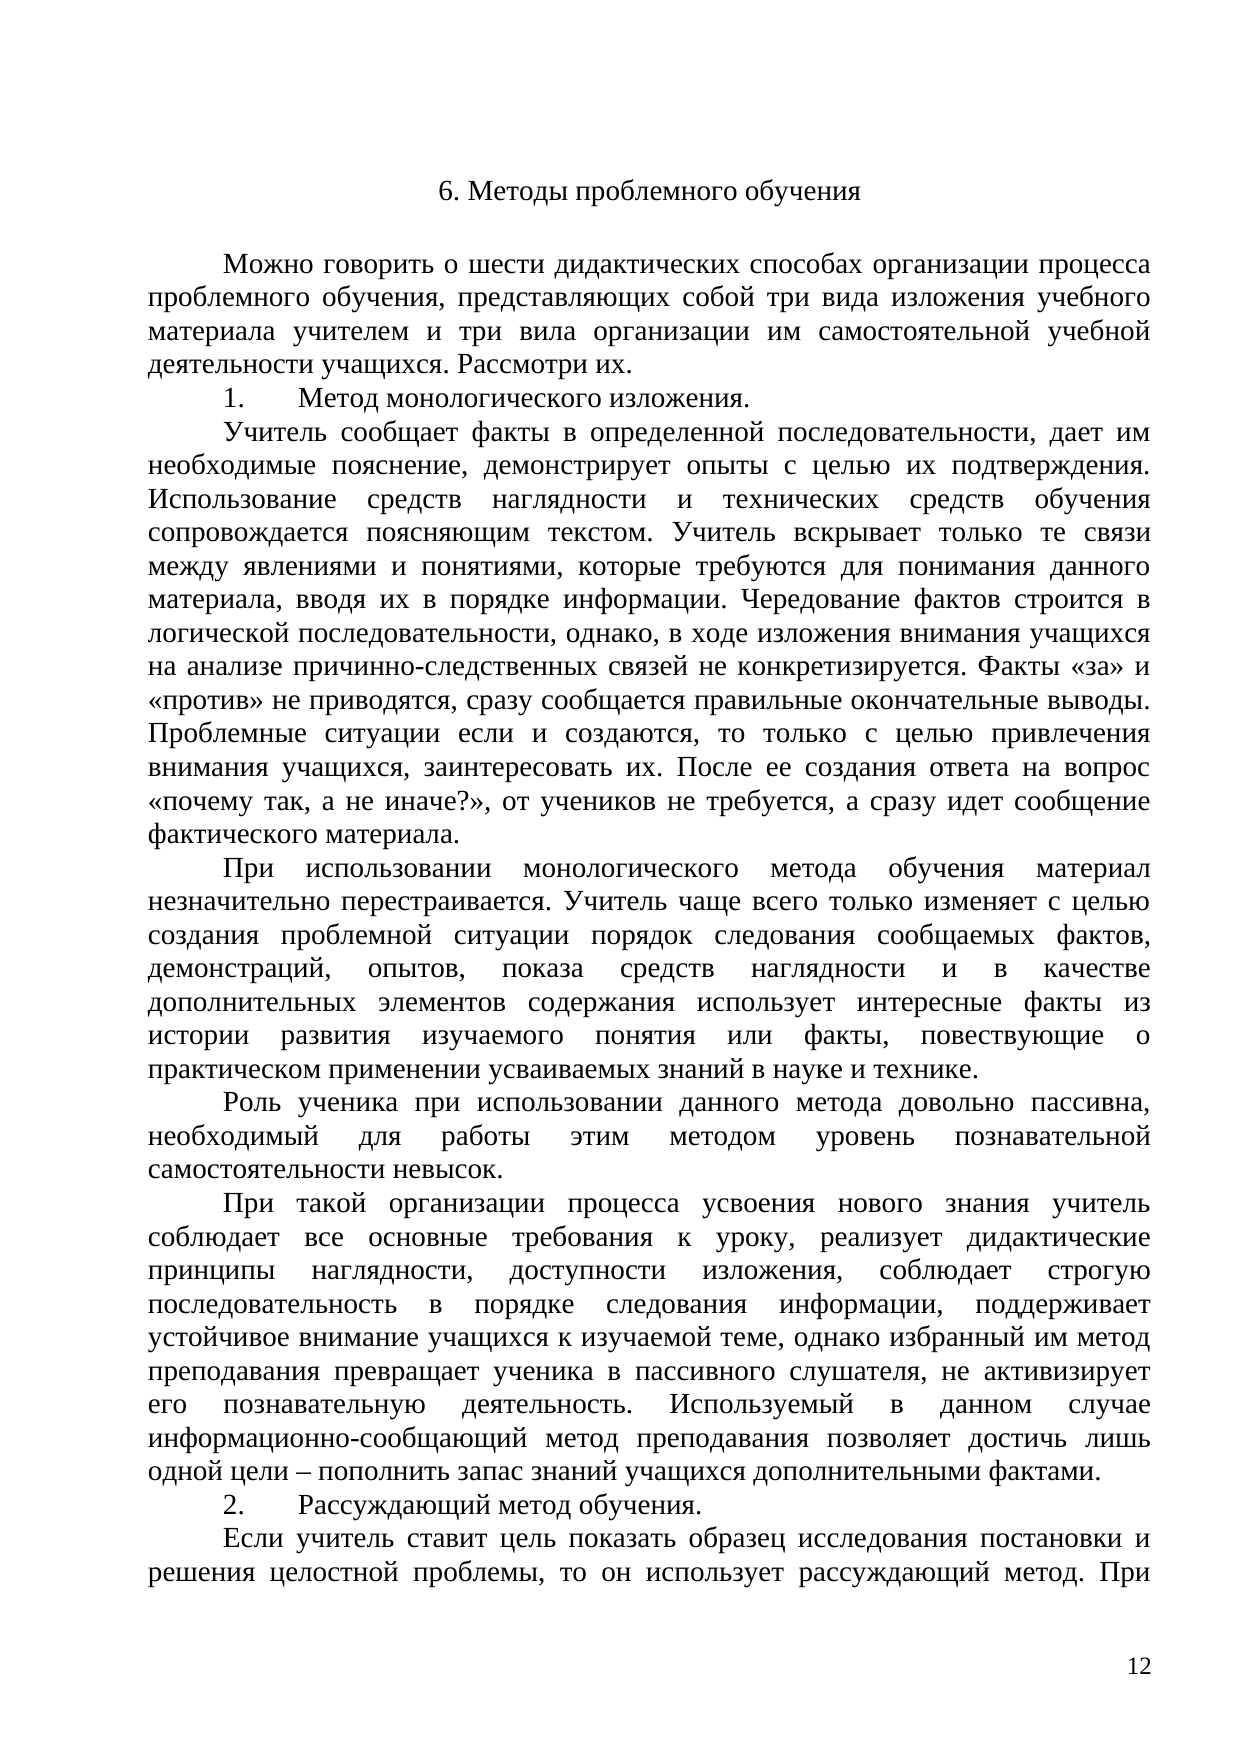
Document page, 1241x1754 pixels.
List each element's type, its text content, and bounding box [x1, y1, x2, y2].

text При использовании монологического метода обучения материал незначительно перестраивается. Учитель чаще всего только изменяет с целью создания проблемной ситуации порядок следования сообщаемых фактов, демонстраций, опытов, показа средств наглядности и в качестве дополнительных элементов содержания использует интересные факты из истории развития изучаемого понятия или факты, повествующие о практическом применении усваиваемых знаний в науке и технике. [148, 850, 1152, 1084]
text Можно говорить о шести дидактических способах организации процесса проблемного обучения, представляющих собой три вида изложения учебного материала учителем и три вила организации им самостоятельной учебной деятельности учащихся. Рассмотри их. [148, 246, 1152, 380]
list Метод монологического изложения. [148, 380, 1152, 414]
text Роль ученика при использовании данного метода довольно пассивна, необходимый для работы этим методом уровень познавательной самостоятельности невысок. [148, 1084, 1152, 1185]
subtitle 6. Методы проблемного обучения [148, 173, 1152, 206]
list Рассуждающий метод обучения. [148, 1487, 1152, 1521]
text Учитель сообщает факты в определенной последовательности, дает им необходимые пояснение, демонстрирует опыты с целью их подтверждения. Использование средств наглядности и технических средств обучения сопровождается поясняющим текстом. Учитель вскрывает только те связи между явлениями и понятиями, которые требуются для понимания данного материала, вводя их в порядке информации. Чередование фактов строится в логической последовательности, однако, в ходе изложения внимания учащихся на анализе причинно-следственных связей не конкретизируется. Факты «за» и «против» не приводятся, сразу сообщается правильные окончательные выводы. Проблемные ситуации если и создаются, то только с целью привлечения внимания учащихся, заинтересовать их. После ее создания ответа на вопрос «почему так, а не иначе?», от учеников не требуется, а сразу идет сообщение фактического материала. [148, 414, 1152, 850]
text Если учитель ставит цель показать образец исследования постановки и решения целостной проблемы, то он использует рассуждающий метод. При [148, 1521, 1152, 1588]
text При такой организации процесса усвоения нового знания учитель соблюдает все основные требования к уроку, реализует дидактические принципы наглядности, доступности изложения, соблюдает строгую последовательность в порядке следования информации, поддерживает устойчивое внимание учащихся к изучаемой теме, однако избранный им метод преподавания превращает ученика в пассивного слушателя, не активизирует его познавательную деятельность. Используемый в данном случае информационно-сообщающий метод преподавания позволяет достичь лишь одной цели – пополнить запас знаний учащихся дополнительными фактами. [148, 1185, 1152, 1487]
